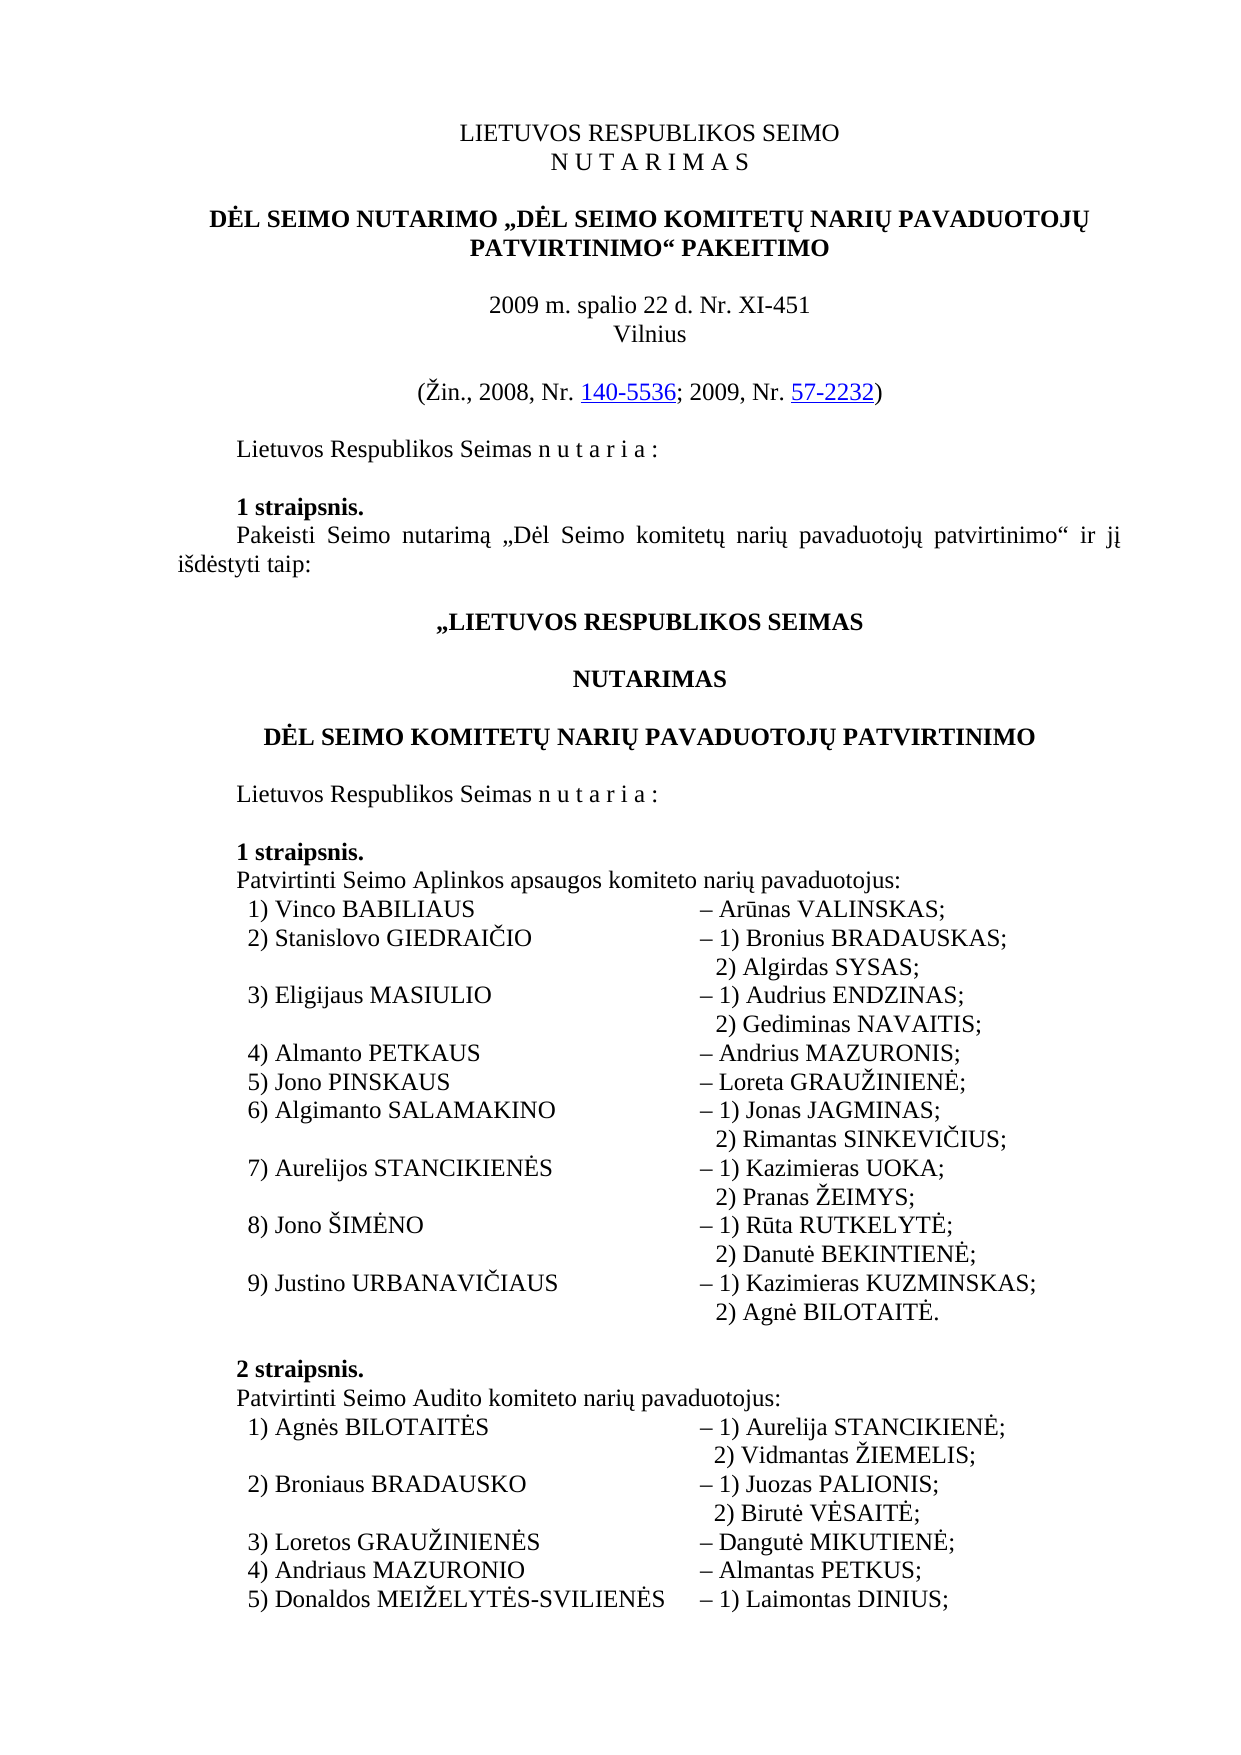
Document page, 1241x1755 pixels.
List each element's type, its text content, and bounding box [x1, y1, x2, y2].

text DĖL SEIMO KOMITETŲ NARIŲ PAVADUOTOJŲ PATVIRTINIMO [177, 722, 1122, 751]
table_header – Arūnas VALINSKAS; [689, 894, 1122, 923]
table_cell 3) Eligijaus MASIULIO [177, 981, 688, 1038]
table_cell 8) Jono ŠIMĖNO [177, 1211, 688, 1268]
table_cell – 1) Rūta RUTKELYTĖ; 2) Danutė BEKINTIENĖ; [689, 1211, 1122, 1268]
text 2 straipsnis. [177, 1354, 1122, 1383]
text (Žin., 2008, Nr. 140-5536; 2009, Nr. 57-2232) [177, 377, 1122, 406]
table_cell – 1) Kazimieras KUZMINSKAS; 2) Agnė BILOTAITĖ. [689, 1268, 1122, 1326]
table_cell – 1) Bronius BRADAUSKAS; 2) Algirdas SYSAS; [689, 923, 1122, 981]
text DĖL SEIMO NUTARIMO „DĖL SEIMO KOMITETŲ NARIŲ PAVADUOTOJŲ PATVIRTINIMO“ PAKEITIMO [177, 204, 1122, 262]
text Pakeisti Seimo nutarimą „Dėl Seimo komitetų narių pavaduotojų patvirtinimo“ ir jį išdėstyti taip: [177, 521, 1122, 578]
table_cell 3) Loretos GRAUŽINIENĖS [177, 1527, 688, 1556]
text Vilnius [177, 319, 1122, 348]
text Patvirtinti Seimo Audito komiteto narių pavaduotojus: [177, 1383, 1122, 1412]
text Lietuvos Respublikos Seimas n u t a r i a : [177, 779, 1122, 808]
table_cell – Loreta GRAUŽINIENĖ; [689, 1067, 1122, 1096]
table_cell – 1) Juozas PALIONIS; 2) Birutė VĖSAITĖ; [689, 1469, 1122, 1527]
table_cell 4) Almanto PETKAUS [177, 1038, 688, 1067]
table_cell 2) Stanislovo GIEDRAIČIO [177, 923, 688, 981]
text NUTARIMAS [177, 664, 1122, 693]
table_cell 2) Broniaus BRADAUSKO [177, 1469, 688, 1527]
text N U T A R I M A S [177, 147, 1122, 176]
table_header – 1) Aurelija STANCIKIENĖ; 2) Vidmantas ŽIEMELIS; [689, 1412, 1122, 1469]
text 1 straipsnis. [177, 837, 1122, 866]
table_cell 4) Andriaus MAZURONIO [177, 1556, 688, 1584]
table_cell 5) Jono PINSKAUS [177, 1067, 688, 1096]
text Lietuvos Respublikos Seimas n u t a r i a : [177, 434, 1122, 463]
table_cell – Almantas PETKUS; [689, 1556, 1122, 1584]
text „LIETUVOS RESPUBLIKOS SEIMAS [177, 607, 1122, 636]
text 2009 m. spalio 22 d. Nr. XI-451 [177, 291, 1122, 319]
table_cell – 1) Jonas JAGMINAS; 2) Rimantas SINKEVIČIUS; [689, 1096, 1122, 1153]
table_cell – Dangutė MIKUTIENĖ; [689, 1527, 1122, 1556]
table_cell 5) Donaldos MEIŽELYTĖS-SVILIENĖS [177, 1584, 688, 1613]
table_cell 6) Algimanto SALAMAKINO [177, 1096, 688, 1153]
text 1 straipsnis. [177, 492, 1122, 521]
table_cell – Andrius MAZURONIS; [689, 1038, 1122, 1067]
table_cell – 1) Audrius ENDZINAS; 2) Gediminas NAVAITIS; [689, 981, 1122, 1038]
text LIETUVOS RESPUBLIKOS SEIMO [177, 118, 1122, 147]
table_header 1) Agnės BILOTAITĖS [177, 1412, 688, 1469]
table_cell – 1) Kazimieras UOKA; 2) Pranas ŽEIMYS; [689, 1153, 1122, 1211]
table_cell 9) Justino URBANAVIČIAUS [177, 1268, 688, 1326]
table_cell – 1) Laimontas DINIUS; [689, 1584, 1122, 1613]
text Patvirtinti Seimo Aplinkos apsaugos komiteto narių pavaduotojus: [177, 866, 1122, 894]
table_cell 7) Aurelijos STANCIKIENĖS [177, 1153, 688, 1211]
table_header 1) Vinco BABILIAUS [177, 894, 688, 923]
